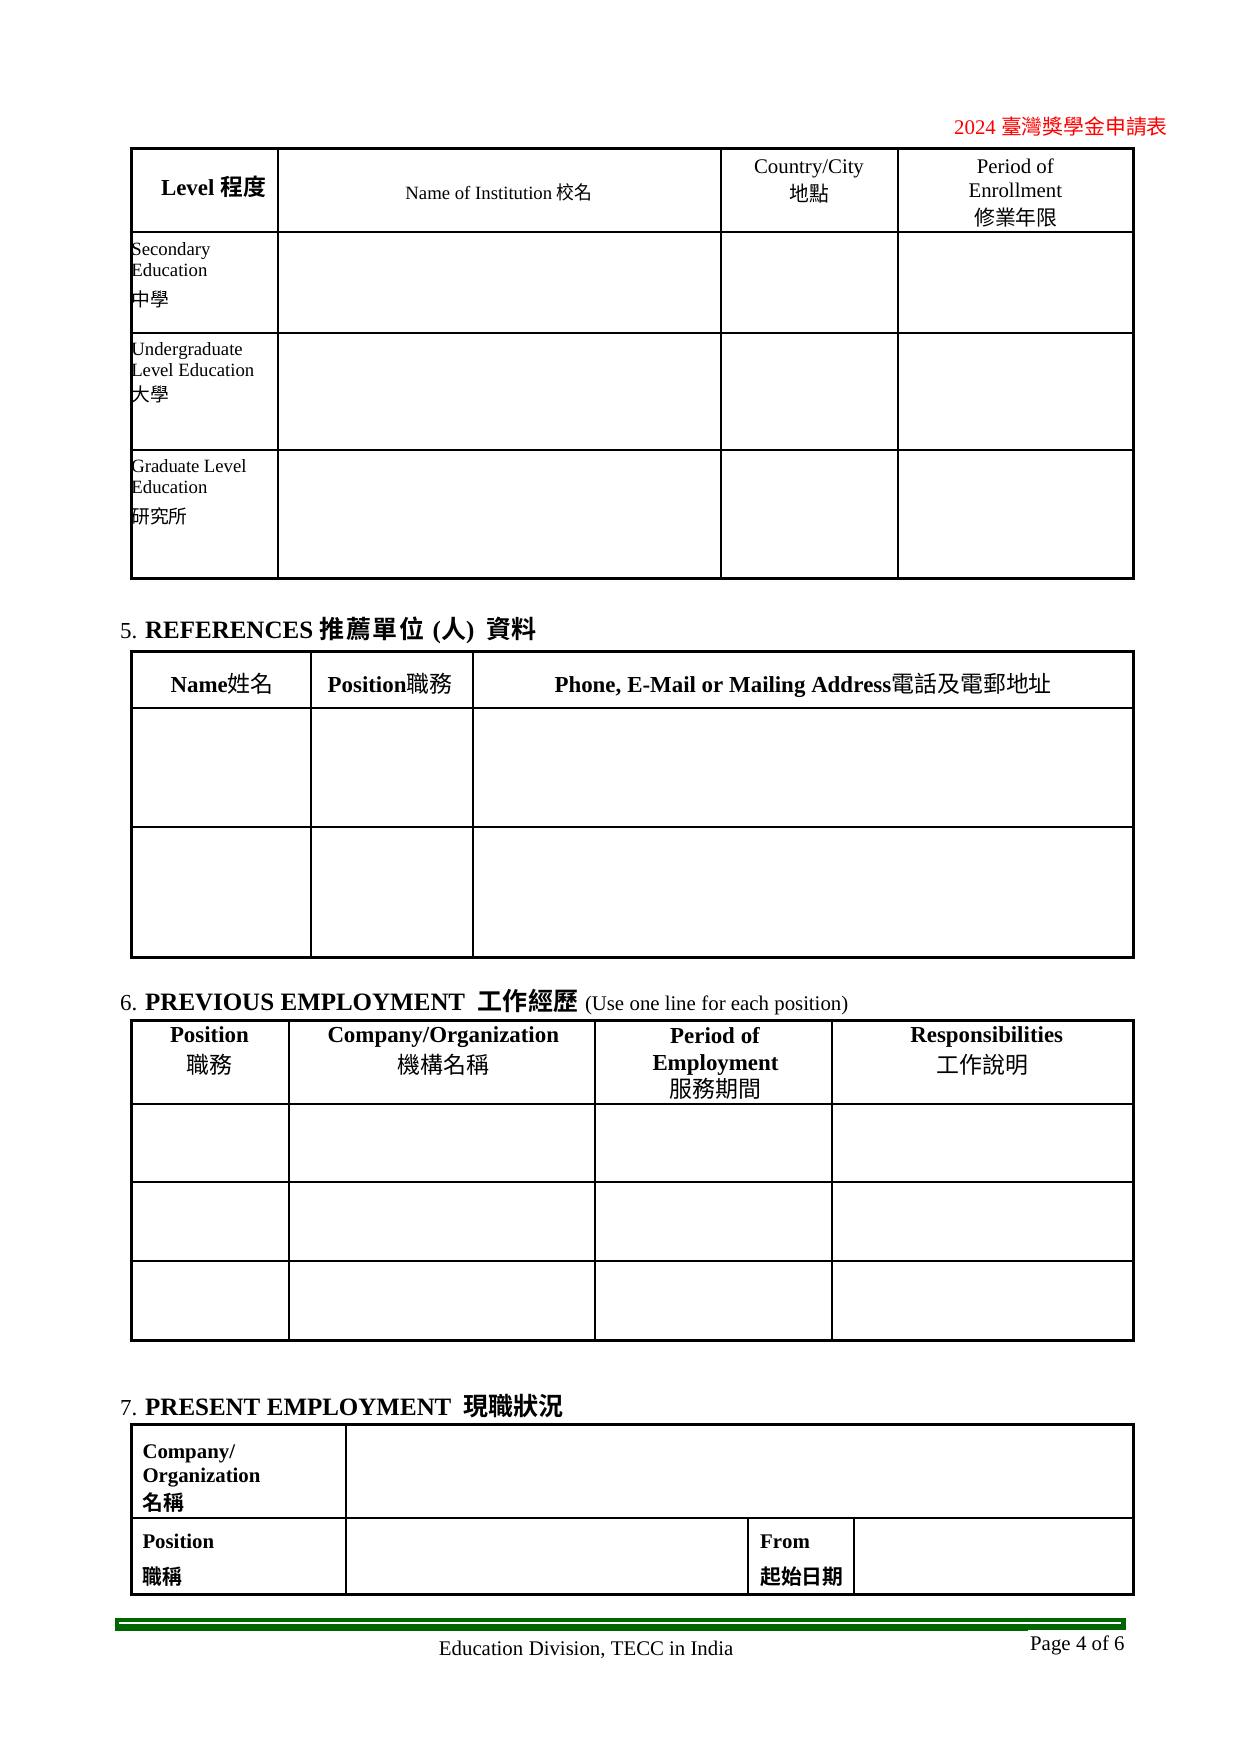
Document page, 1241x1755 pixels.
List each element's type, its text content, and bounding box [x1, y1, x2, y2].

table_cell [312, 709, 472, 826]
table_cell [722, 233, 897, 332]
table_cell [474, 828, 1132, 956]
table_cell [133, 828, 310, 956]
table_cell [133, 709, 310, 826]
table_header Company/ Organization名稱 [133, 1426, 345, 1517]
table_cell [347, 1519, 747, 1593]
table_header [347, 1426, 1132, 1517]
table_header Period of Enrollment 修業年限 [899, 150, 1132, 231]
table_cell [899, 451, 1132, 577]
table_header Position職務 [312, 653, 472, 707]
table_header Company/Organization 機構名稱 [290, 1022, 594, 1103]
table_header Country/City 地點 [722, 150, 897, 231]
table_cell [290, 1262, 594, 1338]
table_cell [474, 709, 1132, 826]
table_cell Secondary Education 中學 [133, 233, 277, 332]
table_header Name姓名 [133, 653, 310, 707]
table_cell [290, 1183, 594, 1260]
table_cell [279, 451, 720, 577]
table_cell [596, 1183, 831, 1260]
table_cell [833, 1105, 1132, 1181]
list REFERENCES 推薦單位 (人) 資料 [120, 596, 1197, 649]
table_cell [279, 233, 720, 332]
table_header Phone, E-Mail or Mailing Address電話及電郵地址 [474, 653, 1132, 707]
table_cell Graduate Level Education 研究所 [133, 451, 277, 577]
table_cell [855, 1519, 1132, 1593]
table_cell [290, 1105, 594, 1181]
list PREVIOUS EMPLOYMENT 工作經歷 (Use one line for each position) [120, 982, 1197, 1018]
table_cell [596, 1262, 831, 1338]
table_header Responsibilities 工作說明 [833, 1022, 1132, 1103]
table_cell [596, 1105, 831, 1181]
table_cell [899, 233, 1132, 332]
table_cell [722, 334, 897, 448]
table_cell [312, 828, 472, 956]
table_header Level 程度 [133, 150, 277, 231]
table_header Position 職務 [133, 1022, 288, 1103]
table_cell Undergraduate Level Education 大學 [133, 334, 277, 448]
table_cell [133, 1262, 288, 1338]
table_header Period of Employment 服務期間 [596, 1022, 831, 1103]
table_header Name of Institution 校名 [279, 150, 720, 231]
table_cell Position 職稱 [133, 1519, 345, 1593]
list PRESENT EMPLOYMENT 現職狀況 [120, 1386, 1197, 1422]
table_cell [722, 451, 897, 577]
table_cell [833, 1183, 1132, 1260]
table_cell [133, 1183, 288, 1260]
table_cell [899, 334, 1132, 448]
table_cell From 起始日期 [749, 1519, 853, 1593]
table_cell [133, 1105, 288, 1181]
table_cell [279, 334, 720, 448]
table_cell [833, 1262, 1132, 1338]
